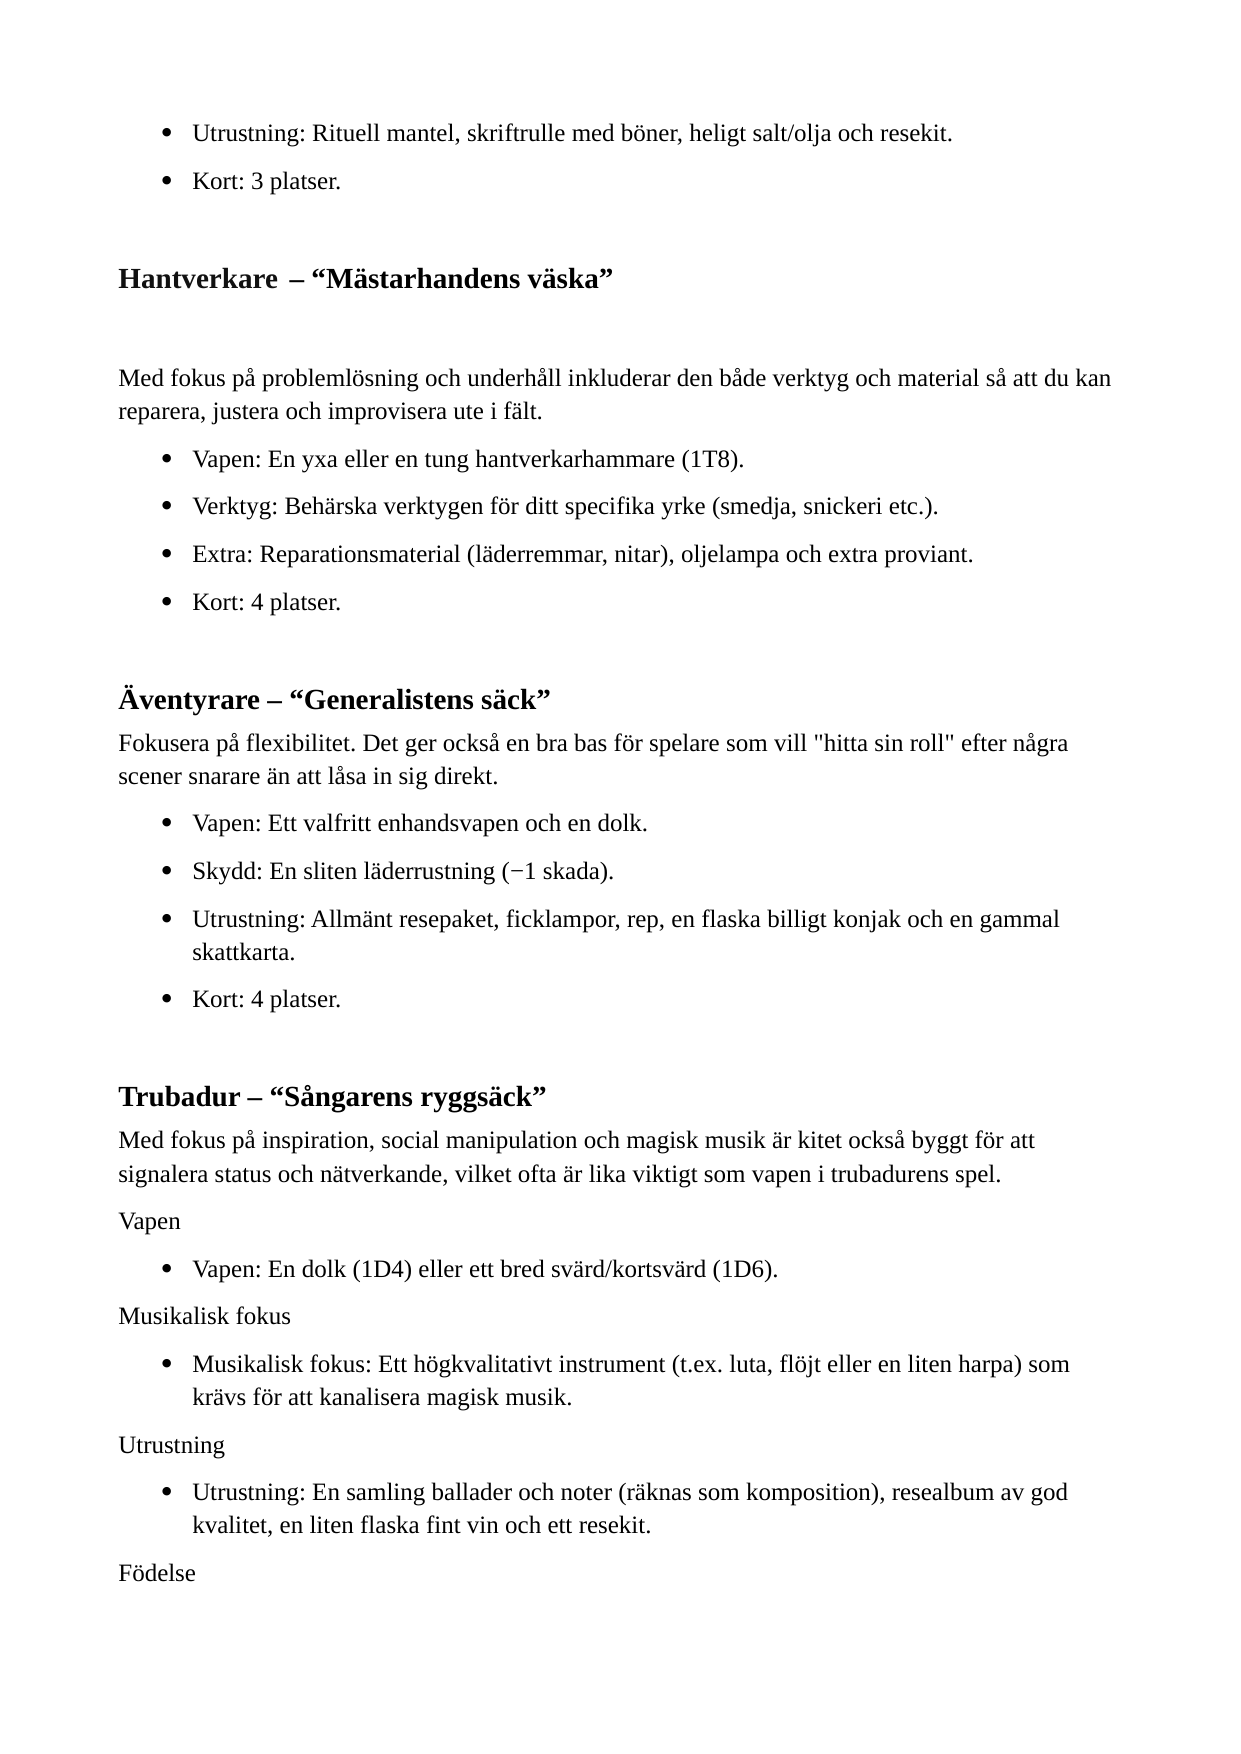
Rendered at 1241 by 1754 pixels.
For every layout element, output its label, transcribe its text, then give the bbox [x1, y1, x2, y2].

subtitle Hantverkare – “Mästarhandens väska” [118, 261, 1122, 294]
subtitle Äventyrare – “Generalistens säck” [118, 682, 1122, 715]
list Kort: 4 platser. [162, 984, 1122, 1013]
list Utrustning: Rituell mantel, skriftrulle med böner, heligt salt/olja och resekit. [162, 118, 1122, 147]
list Skydd: En sliten läderrustning (−1 skada). [162, 856, 1122, 885]
text Födelse [118, 1558, 1122, 1587]
text Med fokus på problemlösning och underhåll inkluderar den både verktyg och material så att du kan reparera, justera och improvisera ute i fält. [118, 363, 1122, 425]
list Musikalisk fokus: Ett högkvalitativt instrument (t.ex. luta, flöjt eller en liten harpa) som krävs för att kanalisera magisk musik. [162, 1349, 1122, 1411]
list Utrustning: En samling ballader och noter (räknas som komposition), resealbum av god kvalitet, en liten flaska fint vin och ett resekit. [162, 1477, 1122, 1539]
text Med fokus på inspiration, social manipulation och magisk musik är kitet också byggt för att signalera status och nätverkande, vilket ofta är lika viktigt som vapen i trubadurens spel. [118, 1126, 1122, 1187]
text Fokusera på flexibilitet. Det ger också en bra bas för spelare som vill "hitta sin roll" efter några scener snarare än att låsa in sig direkt. [118, 728, 1122, 790]
list Vapen: Ett valfritt enhandsvapen och en dolk. [162, 808, 1122, 837]
list Extra: Reparationsmaterial (läderremmar, nitar), oljelampa och extra proviant. [162, 539, 1122, 568]
list Kort: 4 platser. [162, 587, 1122, 615]
list Kort: 3 platser. [162, 166, 1122, 194]
text Utrustning [118, 1430, 1122, 1458]
list Verktyg: Behärska verktygen för ditt specifika yrke (smedja, snickeri etc.). [162, 491, 1122, 520]
list Utrustning: Allmänt resepaket, ficklampor, rep, en flaska billigt konjak och en gammal skattkarta. [162, 904, 1122, 966]
text Musikalisk fokus [118, 1301, 1122, 1330]
list Vapen: En yxa eller en tung hantverkarhammare (1T8). [162, 444, 1122, 473]
subtitle Trubadur – “Sångarens ryggsäck” [118, 1079, 1122, 1113]
text Vapen [118, 1206, 1122, 1235]
list Vapen: En dolk (1D4) eller ett bred svärd/kortsvärd (1D6). [162, 1254, 1122, 1283]
